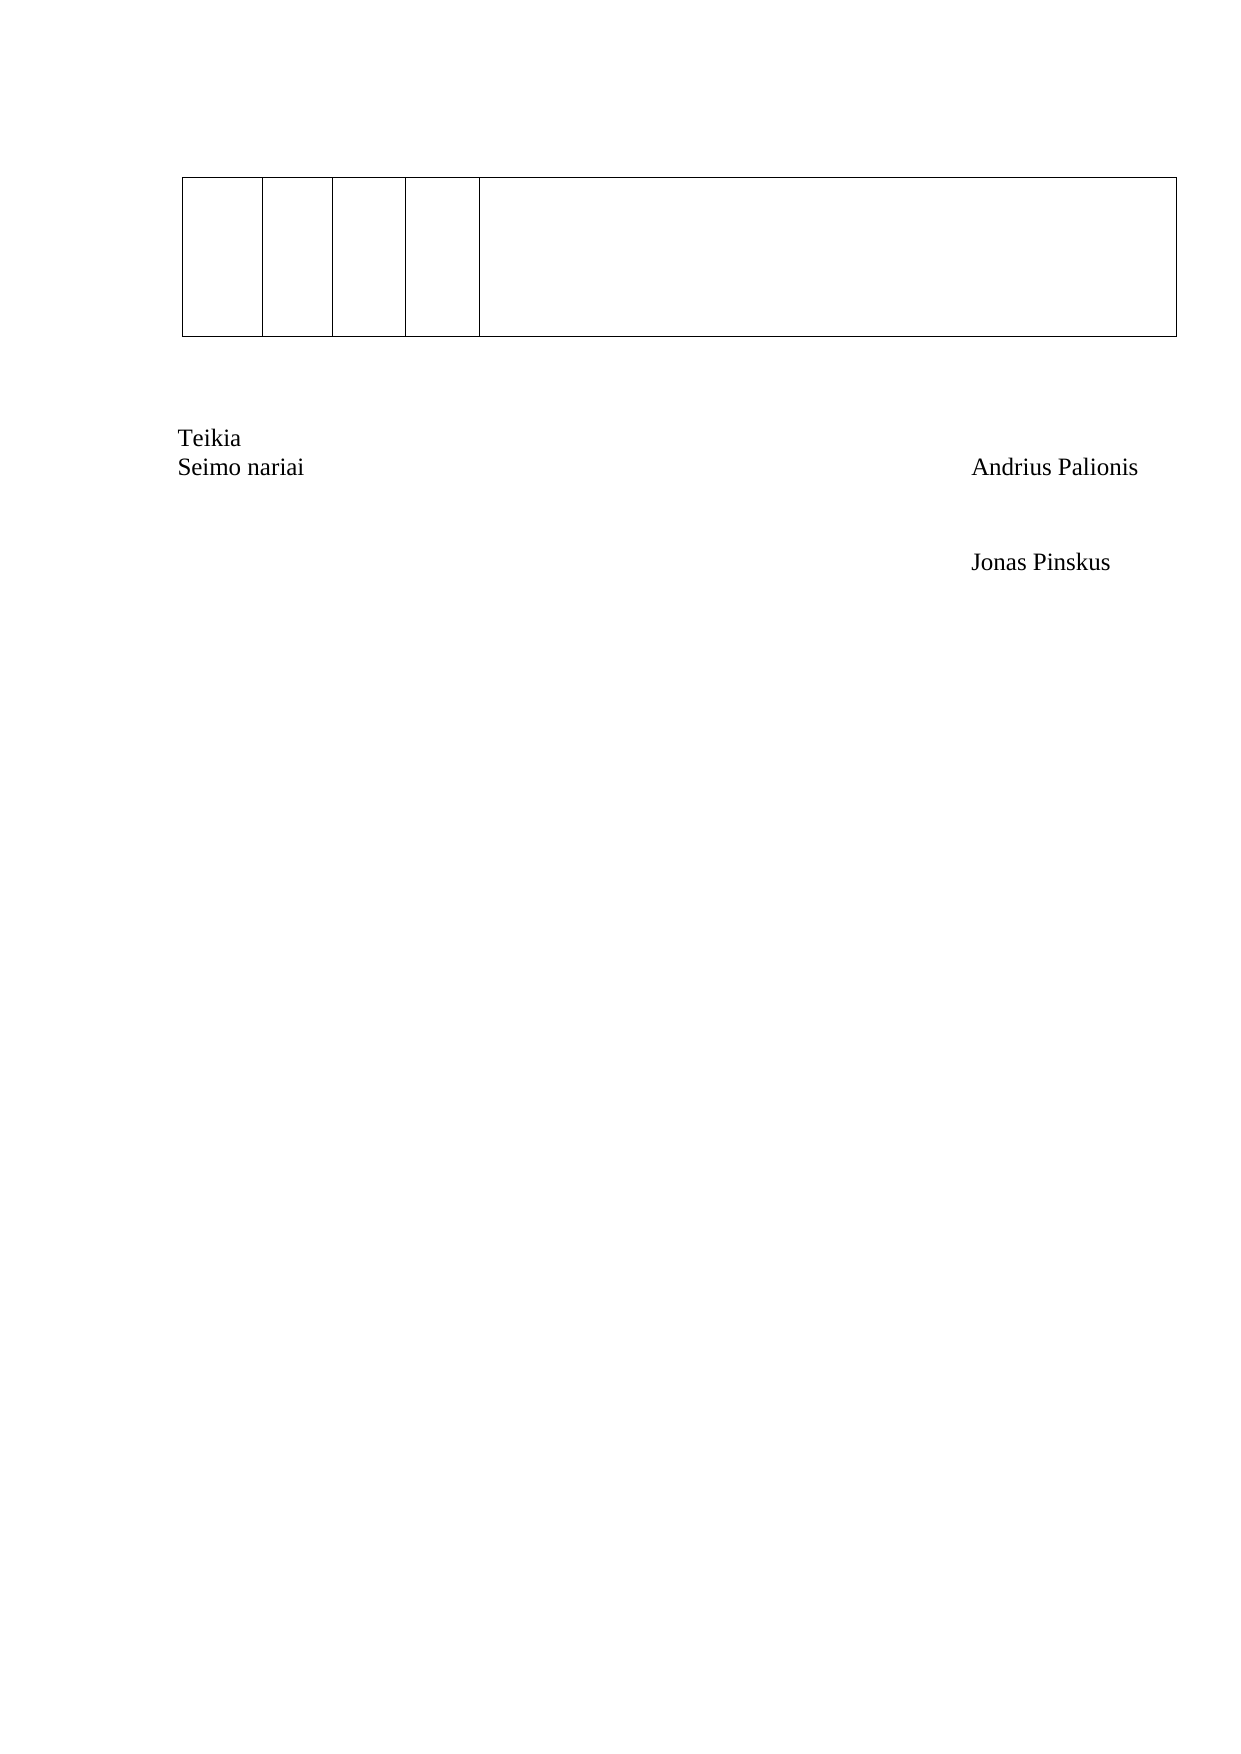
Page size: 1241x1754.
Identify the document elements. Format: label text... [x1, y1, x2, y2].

text Teikia [177, 423, 1181, 452]
table_cell [183, 178, 262, 336]
table_cell [263, 178, 332, 336]
text Seimo nariai Andrius Palionis [177, 452, 1181, 481]
table_cell [333, 178, 405, 336]
table_cell [406, 178, 479, 336]
text Jonas Pinskus [177, 547, 1181, 576]
